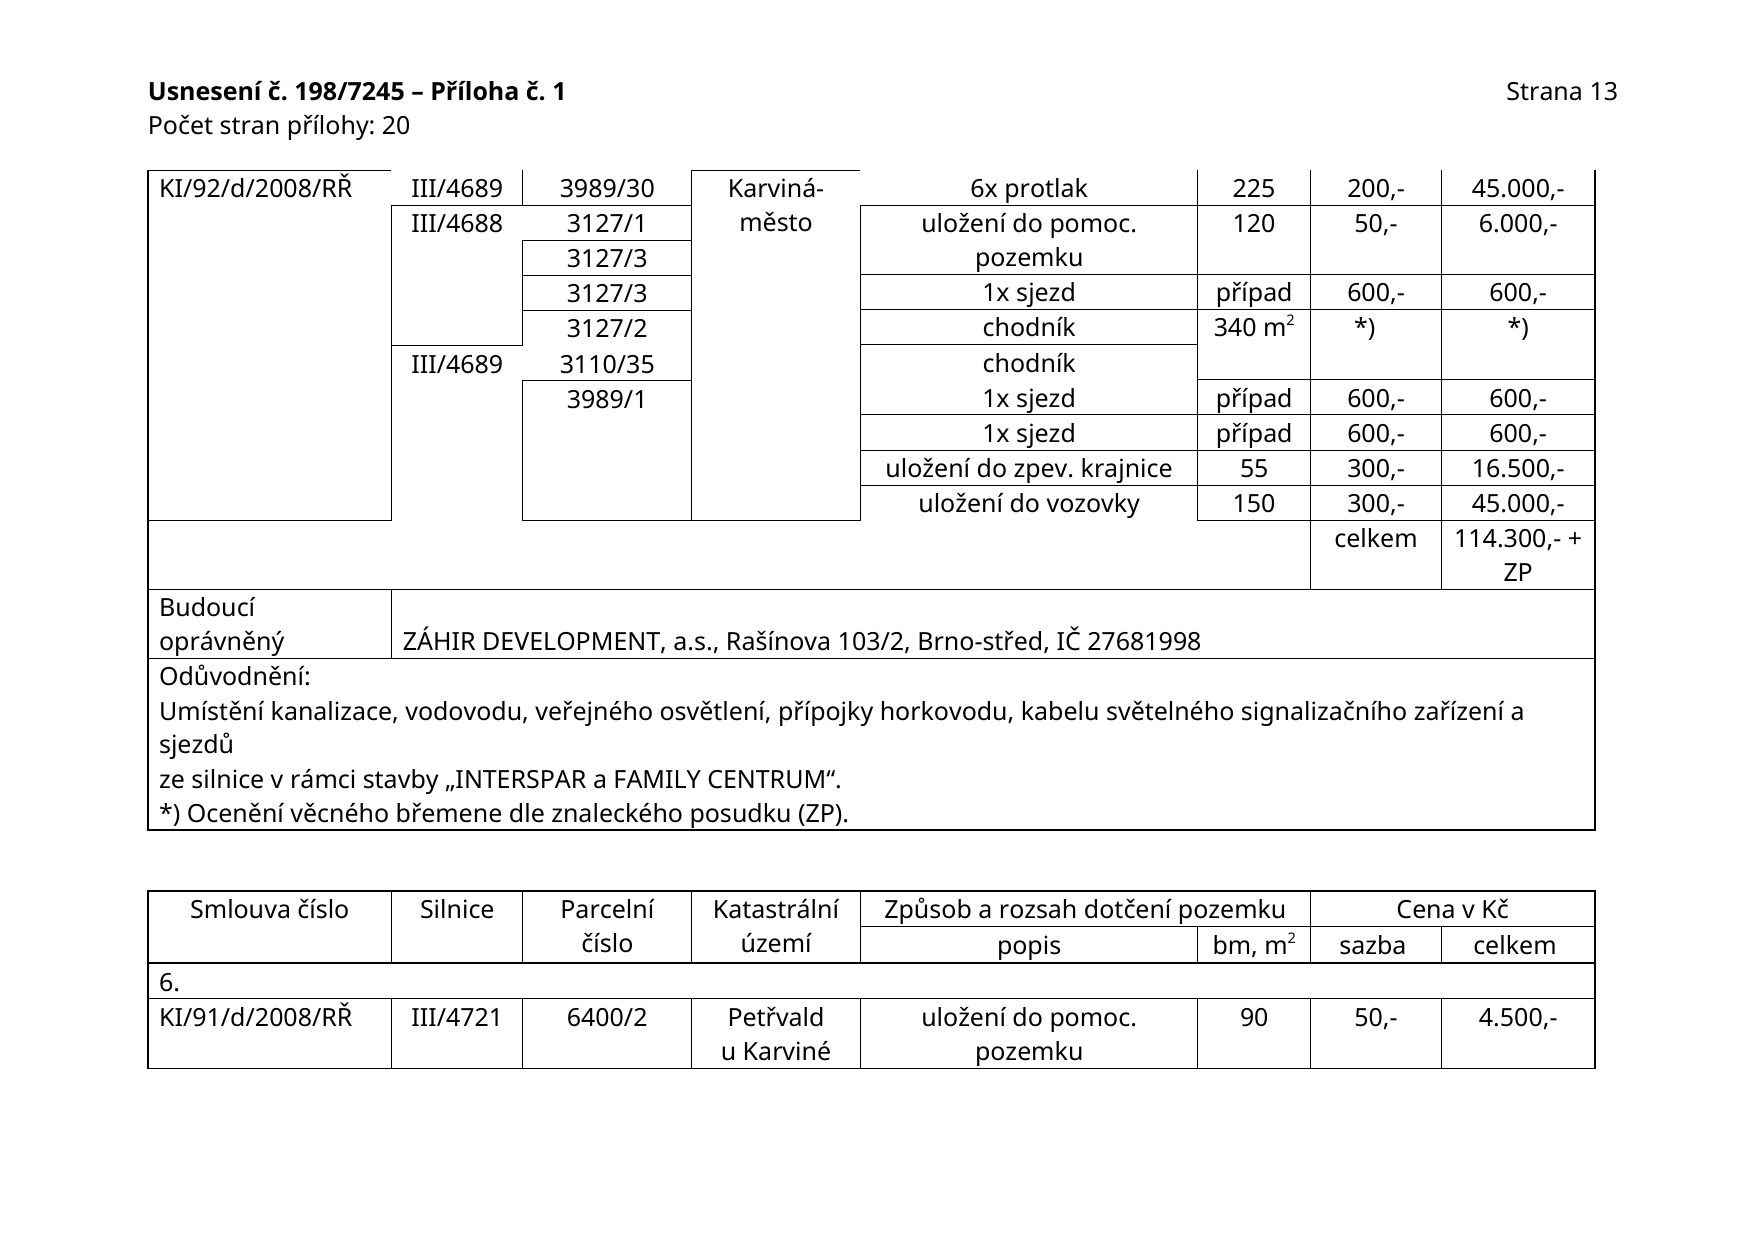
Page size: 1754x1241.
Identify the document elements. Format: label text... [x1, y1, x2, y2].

table_cell popis [861, 927, 1197, 962]
table_header Způsob a rozsah dotčení pozemku [861, 892, 1310, 926]
table_cell Budoucí oprávněný [149, 590, 391, 658]
table_cell bm, m2 [1198, 927, 1310, 962]
table_cell 600,- [1311, 380, 1441, 414]
table_cell KI/91/d/2008/RŘ [149, 999, 391, 1067]
table_header Smlouva číslo [149, 892, 391, 962]
table_cell 1x sjezd [861, 415, 1197, 449]
table_cell 45.000,- [1442, 486, 1594, 520]
table_header Silnice [392, 892, 522, 962]
table_cell Petřvald u Karviné [692, 999, 860, 1067]
table_cell 600,- [1442, 415, 1594, 449]
table_cell případ [1198, 415, 1310, 449]
table_cell 3127/3 [523, 241, 691, 275]
table_cell uložení do vozovky [861, 486, 1197, 520]
table_header Katastrální území [692, 892, 860, 962]
table_cell 3127/2 [523, 311, 691, 345]
table_header 45.000,- [1442, 170, 1594, 205]
table_cell chodník [861, 345, 1197, 379]
table_cell 1x sjezd [861, 379, 1197, 414]
table_cell 55 [1198, 451, 1310, 484]
table_cell 16.500,- [1442, 451, 1594, 484]
table_cell případ [1198, 275, 1310, 309]
table_cell 120 [1198, 206, 1310, 274]
table_header chodník [861, 310, 1197, 344]
table_header 200,- [1311, 170, 1441, 205]
table_cell 6.000,- [1442, 206, 1594, 274]
table_header Cena v Kč [1311, 892, 1594, 926]
table_cell 600,- [1442, 380, 1594, 414]
table_cell 600,- [1442, 275, 1594, 309]
table_header 50,- [1311, 999, 1441, 1067]
table_header uložení do pomoc. pozemku [861, 999, 1197, 1067]
table_cell sazba [1311, 927, 1441, 962]
table_cell 1x sjezd [861, 275, 1197, 309]
table_cell případ [1198, 380, 1310, 414]
table_cell 340 m2 [1198, 310, 1310, 379]
table_cell III/4721 [392, 999, 522, 1067]
table_cell ZÁHIR DEVELOPMENT, a.s., Rašínova 103/2, Brno-střed, IČ 27681998 [392, 590, 1594, 658]
table_header 4.500,- [1442, 999, 1594, 1067]
table_header 90 [1198, 999, 1310, 1067]
table_cell uložení do zpev. krajnice [861, 451, 1197, 484]
table_header 3127/1 [523, 206, 691, 240]
table_cell uložení do pomoc. pozemku [861, 206, 1197, 274]
table_cell *) [1442, 310, 1594, 379]
table_cell [149, 520, 1310, 589]
table_cell 6. [149, 964, 1594, 998]
table_cell 600,- [1311, 415, 1441, 449]
table_header Parcelní číslo [523, 892, 691, 962]
table_cell 114.300,- + ZP [1442, 521, 1594, 589]
table_cell 300,- [1311, 486, 1441, 520]
table_cell III/4688 [392, 206, 523, 345]
table_cell 50,- [1311, 206, 1441, 274]
table_cell *) [1311, 310, 1441, 379]
table_header 3989/30 [523, 170, 691, 205]
table_cell Karviná- město [692, 171, 860, 520]
table_cell celkem [1311, 521, 1441, 589]
table_cell celkem [1442, 927, 1594, 962]
table_cell 3127/3 [523, 276, 691, 310]
table_cell KI/92/d/2008/RŘ [149, 171, 391, 520]
table_header 3110/35 [523, 345, 691, 380]
table_cell 300,- [1311, 451, 1441, 484]
table_cell 3989/1 [523, 381, 691, 520]
table_cell III/4689 [392, 346, 523, 520]
table_header 6x protlak [860, 170, 1197, 205]
table_header 225 [1198, 170, 1310, 205]
table_cell 150 [1198, 486, 1310, 520]
table_cell 600,- [1311, 275, 1441, 309]
table_cell Odůvodnění: Umístění kanalizace, vodovodu, veřejného osvětlení, přípojky horkovodu, kabelu světelného signalizačního zařízení a sjezdů ze silnice v rámci stavby „INTERSPAR a FAMILY CENTRUM“. *) Ocenění věcného břemene dle znaleckého posudku (ZP). [149, 659, 1594, 829]
table_cell 6400/2 [523, 999, 691, 1067]
table_header III/4689 [391, 170, 522, 205]
